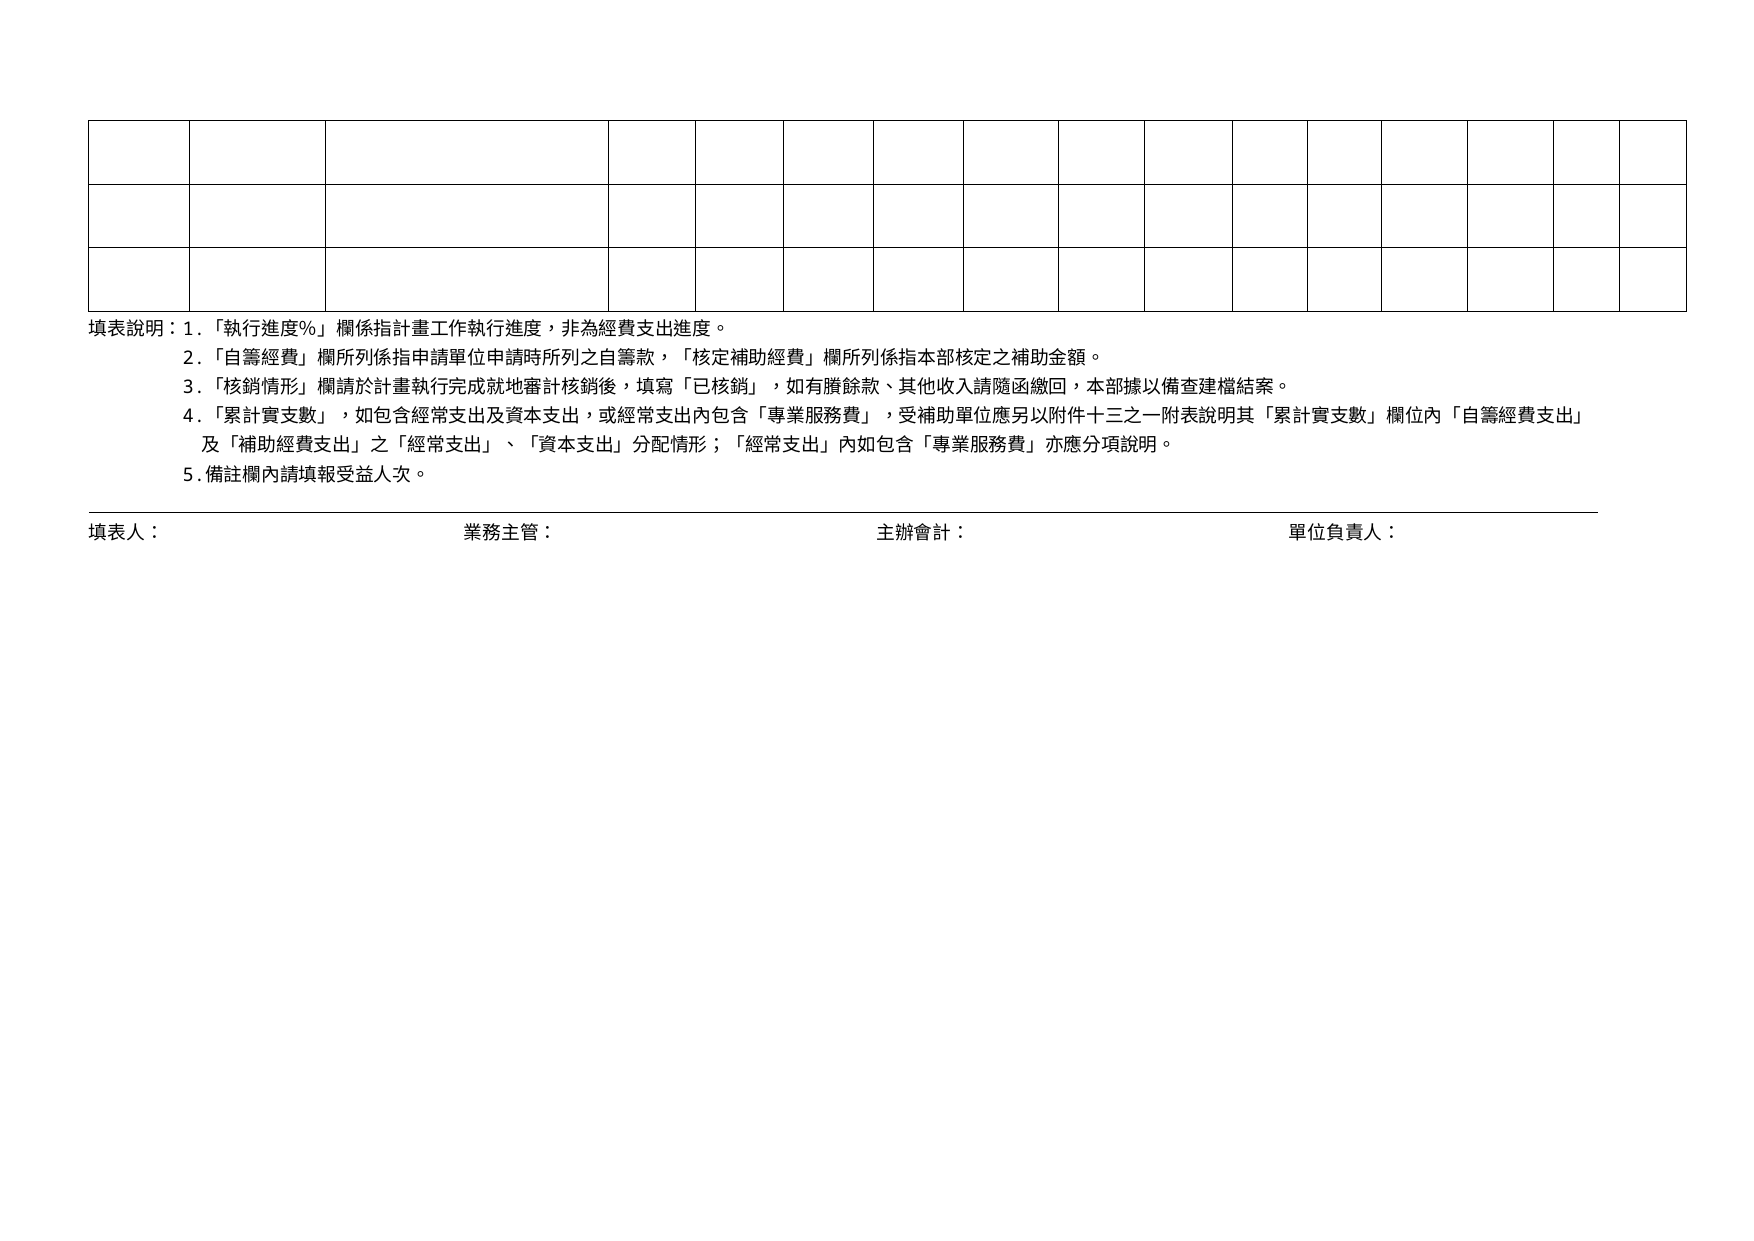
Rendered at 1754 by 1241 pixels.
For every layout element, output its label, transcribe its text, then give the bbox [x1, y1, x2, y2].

table_cell [1059, 185, 1144, 247]
table_cell [874, 185, 963, 247]
table_cell [1554, 248, 1619, 311]
text 5.備註欄內請填報受益人次。 [182, 458, 1604, 487]
table_cell [1308, 248, 1381, 311]
table_cell [1233, 185, 1307, 247]
table_cell [964, 185, 1058, 247]
table_cell [609, 185, 695, 247]
table_cell [190, 185, 325, 247]
table_cell [609, 248, 695, 311]
table_cell [1468, 121, 1553, 184]
table_cell [1059, 248, 1144, 311]
table_cell [1233, 248, 1307, 311]
table_cell [696, 185, 783, 247]
text 填表人： 業務主管： 主辦會計： 單位負責人： [89, 516, 1604, 545]
text 2.「自籌經費」欄所列係指申請單位申請時所列之自籌款，「核定補助經費」欄所列係指本部核定之補助金額。 [89, 341, 1604, 370]
table_cell [1382, 185, 1467, 247]
table_cell [1554, 121, 1619, 184]
table_cell [609, 121, 695, 184]
table_cell [784, 185, 873, 247]
table_cell [1554, 185, 1619, 247]
text 3.「核銷情形」欄請於計畫執行完成就地審計核銷後，填寫「已核銷」，如有賸餘款、其他收入請隨函繳回，本部據以備查建檔結案。 [89, 370, 1604, 399]
table_cell [784, 248, 873, 311]
table_cell [1145, 248, 1232, 311]
table_cell [1308, 121, 1381, 184]
table_cell [89, 185, 189, 247]
table_cell [696, 248, 783, 311]
table_cell [1620, 185, 1686, 247]
table_cell [89, 121, 189, 184]
table_cell [874, 121, 963, 184]
table_cell [190, 121, 325, 184]
table_cell [190, 248, 325, 311]
text 填表說明：1.「執行進度％」欄係指計畫工作執行進度，非為經費支出進度。 [89, 312, 1604, 341]
table_cell [1382, 121, 1467, 184]
table_cell [1233, 121, 1307, 184]
text 4.「累計實支數」，如包含經常支出及資本支出，或經常支出內包含「專業服務費」，受補助單位應另以附件十三之一附表說明其「累計實支數」欄位內「自籌經費支出」及「補助經費支出」之「經常支出」、「資本支出」分配情形；「經常支出」內如包含「專業服務費」亦應分項說明。 [182, 399, 1604, 458]
table_cell [964, 121, 1058, 184]
table_cell [1145, 185, 1232, 247]
table_cell [1468, 248, 1553, 311]
table_cell [89, 248, 189, 311]
table_cell [1145, 121, 1232, 184]
table_cell [326, 121, 608, 184]
table_cell [1059, 121, 1144, 184]
table_cell [1468, 185, 1553, 247]
table_cell [964, 248, 1058, 311]
table_cell [696, 121, 783, 184]
table_cell [874, 248, 963, 311]
table_cell [1620, 248, 1686, 311]
table_cell [784, 121, 873, 184]
table_cell [326, 248, 608, 311]
table_cell [1620, 121, 1686, 184]
table_cell [1382, 248, 1467, 311]
table_cell [1308, 185, 1381, 247]
table_cell [326, 185, 608, 247]
